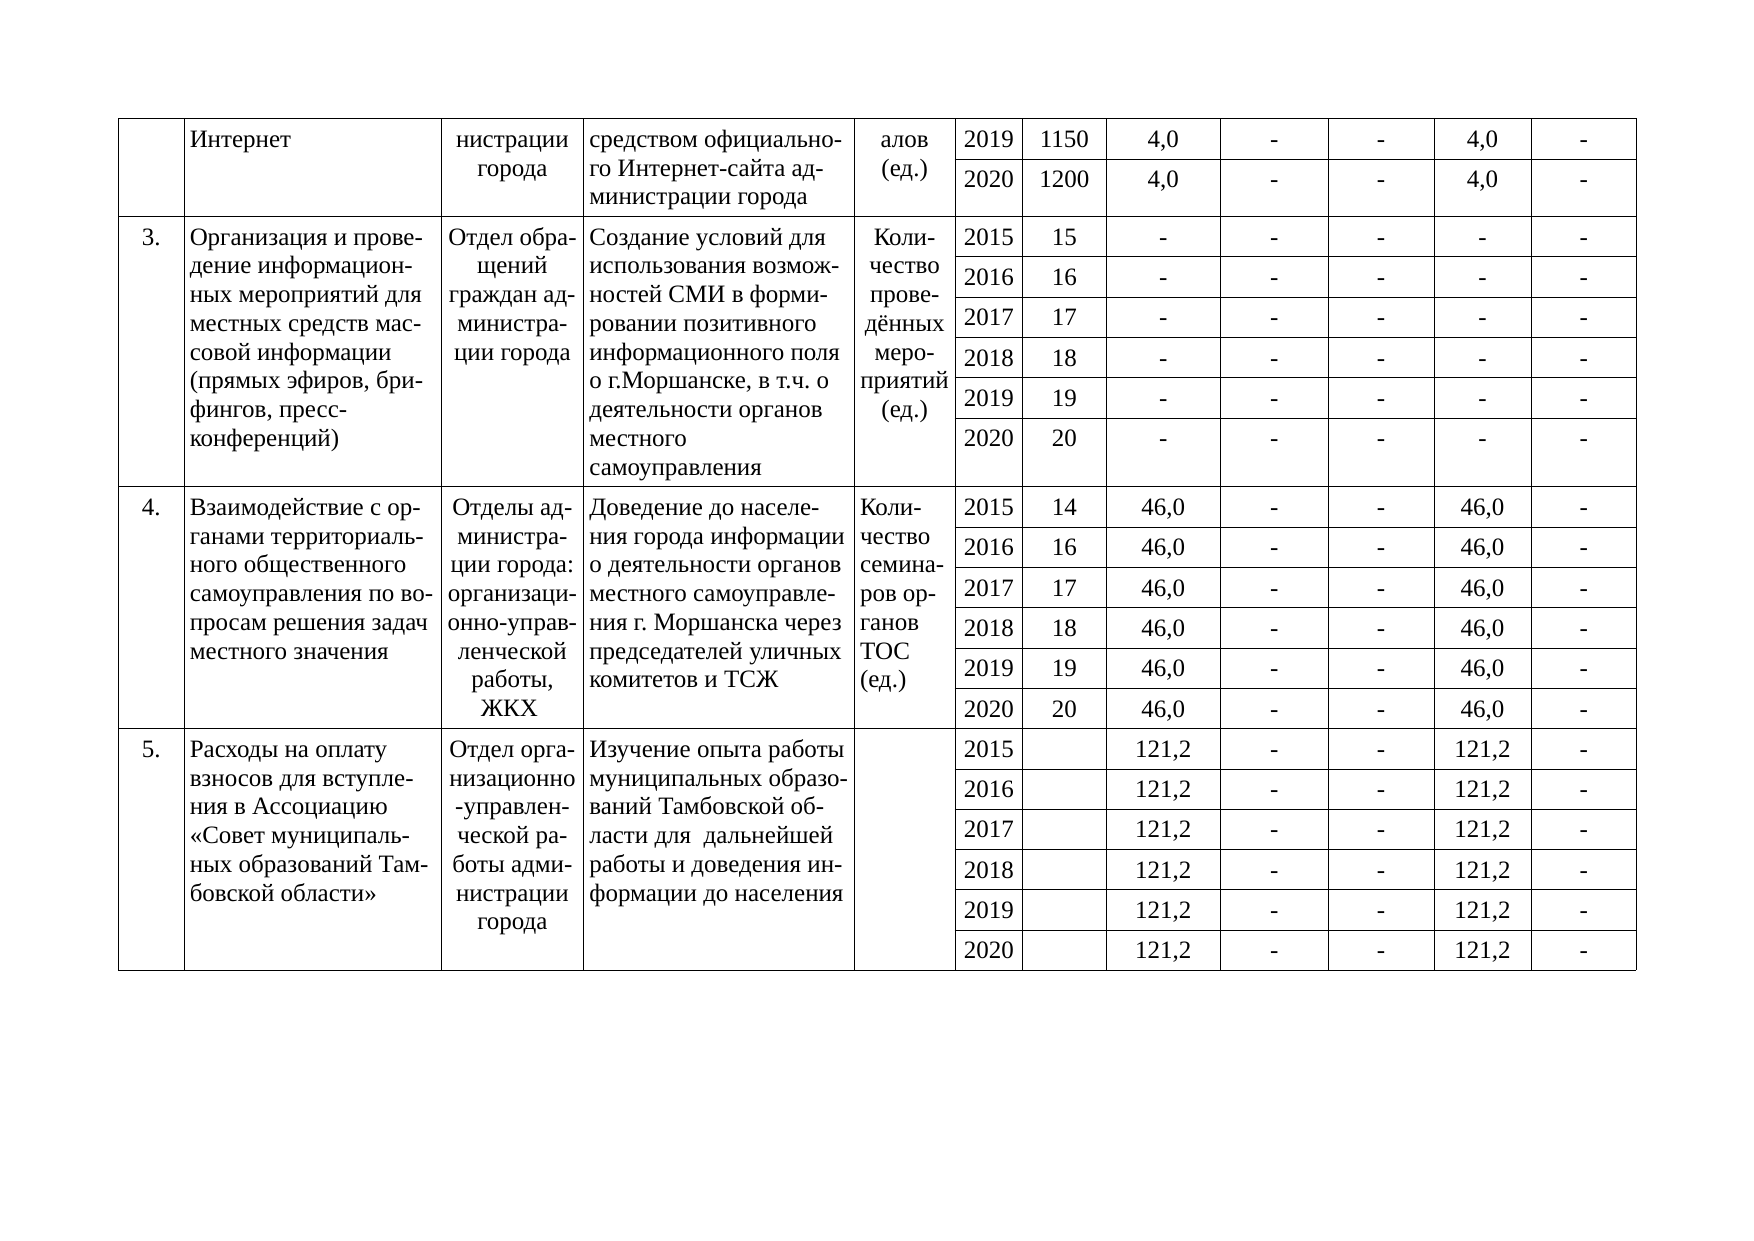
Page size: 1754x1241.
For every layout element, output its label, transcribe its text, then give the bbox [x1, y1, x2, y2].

table_cell - [1435, 257, 1531, 297]
table_cell - [1435, 419, 1531, 486]
table_cell - [1532, 257, 1636, 297]
table_cell 18 [1023, 608, 1106, 647]
table_cell 4,0 [1435, 119, 1531, 158]
table_cell - [1532, 378, 1636, 417]
table_cell 4,0 [1107, 160, 1220, 216]
table_cell - [1329, 419, 1434, 486]
table_cell [1023, 729, 1106, 768]
table_cell - [1532, 649, 1636, 688]
table_cell 46,0 [1107, 487, 1220, 527]
table_cell 2020 [956, 689, 1022, 728]
table_cell - [1107, 257, 1220, 297]
table_cell - [1107, 217, 1220, 256]
table_cell - [1532, 160, 1636, 216]
table_cell 4,0 [1435, 160, 1531, 216]
table_cell - [1221, 890, 1328, 930]
table_cell Коли-чество семина-ров ор-ганов ТОС (ед.) [855, 487, 955, 728]
table_cell 1150 [1023, 119, 1106, 158]
table_cell Отделы ад-министра-ции города: организаци-онно-управ-ленческой работы, ЖКХ [442, 487, 583, 728]
table_cell - [1532, 568, 1636, 607]
table_cell 18 [1023, 338, 1106, 377]
table_cell 17 [1023, 568, 1106, 607]
table_cell - [1532, 729, 1636, 768]
table_cell - [1221, 649, 1328, 688]
table_cell Интернет [185, 119, 441, 216]
table_cell - [1107, 298, 1220, 337]
table_cell 2015 [956, 487, 1022, 527]
table_cell - [1532, 217, 1636, 256]
table_cell 46,0 [1107, 689, 1220, 728]
table_cell 121,2 [1435, 810, 1531, 849]
table_cell [119, 119, 184, 216]
table_cell 121,2 [1107, 770, 1220, 809]
table_cell [1023, 931, 1106, 970]
table_cell 46,0 [1107, 568, 1220, 607]
table_cell 2020 [956, 160, 1022, 216]
table_cell 2019 [956, 119, 1022, 158]
table_cell Расходы на оплату взносов для вступле-ния в Ассоциацию «Совет муниципаль-ных образований Там-бовской области» [185, 729, 441, 970]
table_cell Изучение опыта работы муниципальных образо-ваний Тамбовской об-ласти для дальнейшей работы и доведения ин-формации до населения [584, 729, 854, 970]
table_cell 46,0 [1435, 487, 1531, 527]
table_cell 2019 [956, 378, 1022, 417]
table_cell 4. [119, 487, 184, 728]
table_cell 1200 [1023, 160, 1106, 216]
table_cell 19 [1023, 378, 1106, 417]
table_cell - [1221, 419, 1328, 486]
table_cell - [1221, 608, 1328, 647]
table_cell Взаимодействие с ор-ганами территориаль-ного общественного самоуправления по во-просам решения задач местного значения [185, 487, 441, 728]
table_cell 46,0 [1107, 649, 1220, 688]
table_cell - [1329, 689, 1434, 728]
table_cell 4,0 [1107, 119, 1220, 158]
table_cell 2016 [956, 257, 1022, 297]
table_cell 5. [119, 729, 184, 970]
table_cell [1023, 810, 1106, 849]
table_cell - [1329, 890, 1434, 930]
table_cell 2017 [956, 298, 1022, 337]
table_cell - [1221, 378, 1328, 417]
table_cell 2016 [956, 770, 1022, 809]
table_cell 2015 [956, 729, 1022, 768]
table_cell - [1221, 160, 1328, 216]
table_cell - [1329, 160, 1434, 216]
table_cell 2018 [956, 850, 1022, 889]
table_cell [1023, 890, 1106, 930]
table_cell - [1329, 257, 1434, 297]
table_cell - [1329, 931, 1434, 970]
table_cell - [1435, 298, 1531, 337]
table_cell - [1329, 338, 1434, 377]
table_cell 46,0 [1435, 689, 1531, 728]
table_cell 46,0 [1107, 528, 1220, 567]
table_cell 17 [1023, 298, 1106, 337]
table_cell 2018 [956, 338, 1022, 377]
table_cell 121,2 [1435, 729, 1531, 768]
table_cell 121,2 [1107, 850, 1220, 889]
table_cell - [1329, 378, 1434, 417]
table_cell - [1532, 338, 1636, 377]
table_cell - [1532, 608, 1636, 647]
table_cell [1023, 770, 1106, 809]
table_cell - [1532, 298, 1636, 337]
table_cell 2020 [956, 419, 1022, 486]
table_cell - [1532, 890, 1636, 930]
table_cell - [1329, 568, 1434, 607]
table_cell 2018 [956, 608, 1022, 647]
table_cell - [1329, 298, 1434, 337]
table_cell - [1532, 810, 1636, 849]
table_cell - [1435, 217, 1531, 256]
table_cell Отдел орга-низационно-управлен-ческой ра-боты адми-нистрации города [442, 729, 583, 970]
table_cell - [1329, 217, 1434, 256]
table_cell Отдел обра-щений граждан ад-министра-ции города [442, 217, 583, 486]
table_cell - [1107, 378, 1220, 417]
table_cell 14 [1023, 487, 1106, 527]
table_cell - [1532, 850, 1636, 889]
table_cell Коли-чество прове-дённых меро-приятий (ед.) [855, 217, 955, 486]
table_cell - [1329, 608, 1434, 647]
table_cell - [1532, 119, 1636, 158]
table_cell 3. [119, 217, 184, 486]
table_cell 16 [1023, 257, 1106, 297]
table_cell - [1532, 487, 1636, 527]
table_cell - [1329, 528, 1434, 567]
table_cell - [1329, 649, 1434, 688]
table_cell 46,0 [1435, 528, 1531, 567]
table_cell 20 [1023, 419, 1106, 486]
table_cell 2020 [956, 931, 1022, 970]
table_cell 2017 [956, 568, 1022, 607]
table_cell - [1221, 217, 1328, 256]
table_cell 16 [1023, 528, 1106, 567]
table_cell - [1221, 298, 1328, 337]
table_cell [1023, 850, 1106, 889]
table_cell - [1329, 119, 1434, 158]
table_cell 121,2 [1435, 890, 1531, 930]
table_cell 121,2 [1435, 850, 1531, 889]
table_cell Создание условий для использования возмож-ностей СМИ в форми-ровании позитивного информационного поля о г.Моршанске, в т.ч. о деятельности органов местного самоуправления [584, 217, 854, 486]
table_cell 46,0 [1435, 608, 1531, 647]
table_cell 2017 [956, 810, 1022, 849]
table_cell - [1532, 689, 1636, 728]
table_cell - [1329, 770, 1434, 809]
table_cell Доведение до населе-ния города информации о деятельности органов местного самоуправле-ния г. Моршанска через председателей уличных комитетов и ТСЖ [584, 487, 854, 728]
table_cell - [1221, 528, 1328, 567]
table_cell - [1221, 119, 1328, 158]
table_cell [855, 729, 955, 970]
table_cell - [1221, 338, 1328, 377]
table_cell 20 [1023, 689, 1106, 728]
table_cell - [1532, 770, 1636, 809]
table_cell - [1435, 378, 1531, 417]
table_cell - [1221, 810, 1328, 849]
table_cell - [1221, 931, 1328, 970]
table_cell алов (ед.) [855, 119, 955, 216]
table_cell 2015 [956, 217, 1022, 256]
table_cell 121,2 [1107, 931, 1220, 970]
table_cell - [1532, 419, 1636, 486]
table_cell - [1329, 729, 1434, 768]
table_cell 2019 [956, 890, 1022, 930]
table_cell - [1329, 850, 1434, 889]
table_cell - [1221, 568, 1328, 607]
table_cell - [1221, 770, 1328, 809]
table_cell - [1221, 850, 1328, 889]
table_cell 46,0 [1435, 649, 1531, 688]
table_cell - [1329, 487, 1434, 527]
table_cell 46,0 [1435, 568, 1531, 607]
table_cell Организация и прове-дение информацион-ных мероприятий для местных средств мас-совой информации (прямых эфиров, бри-фингов, пресс-конференций) [185, 217, 441, 486]
table_cell нистрации города [442, 119, 583, 216]
table_cell - [1221, 729, 1328, 768]
table_cell - [1221, 689, 1328, 728]
table_cell - [1221, 487, 1328, 527]
table_cell - [1329, 810, 1434, 849]
table_cell - [1221, 257, 1328, 297]
table_cell 121,2 [1435, 770, 1531, 809]
table_cell 19 [1023, 649, 1106, 688]
table_cell - [1532, 931, 1636, 970]
table_cell - [1435, 338, 1531, 377]
table_cell - [1107, 338, 1220, 377]
table_cell 2019 [956, 649, 1022, 688]
table_cell 121,2 [1107, 810, 1220, 849]
table_cell - [1107, 419, 1220, 486]
table_cell 121,2 [1107, 890, 1220, 930]
table_cell 2016 [956, 528, 1022, 567]
table_cell - [1532, 528, 1636, 567]
table_cell 121,2 [1435, 931, 1531, 970]
table_cell средством официально-го Интернет-сайта ад-министрации города [584, 119, 854, 216]
table_cell 121,2 [1107, 729, 1220, 768]
table_cell 15 [1023, 217, 1106, 256]
table_cell 46,0 [1107, 608, 1220, 647]
